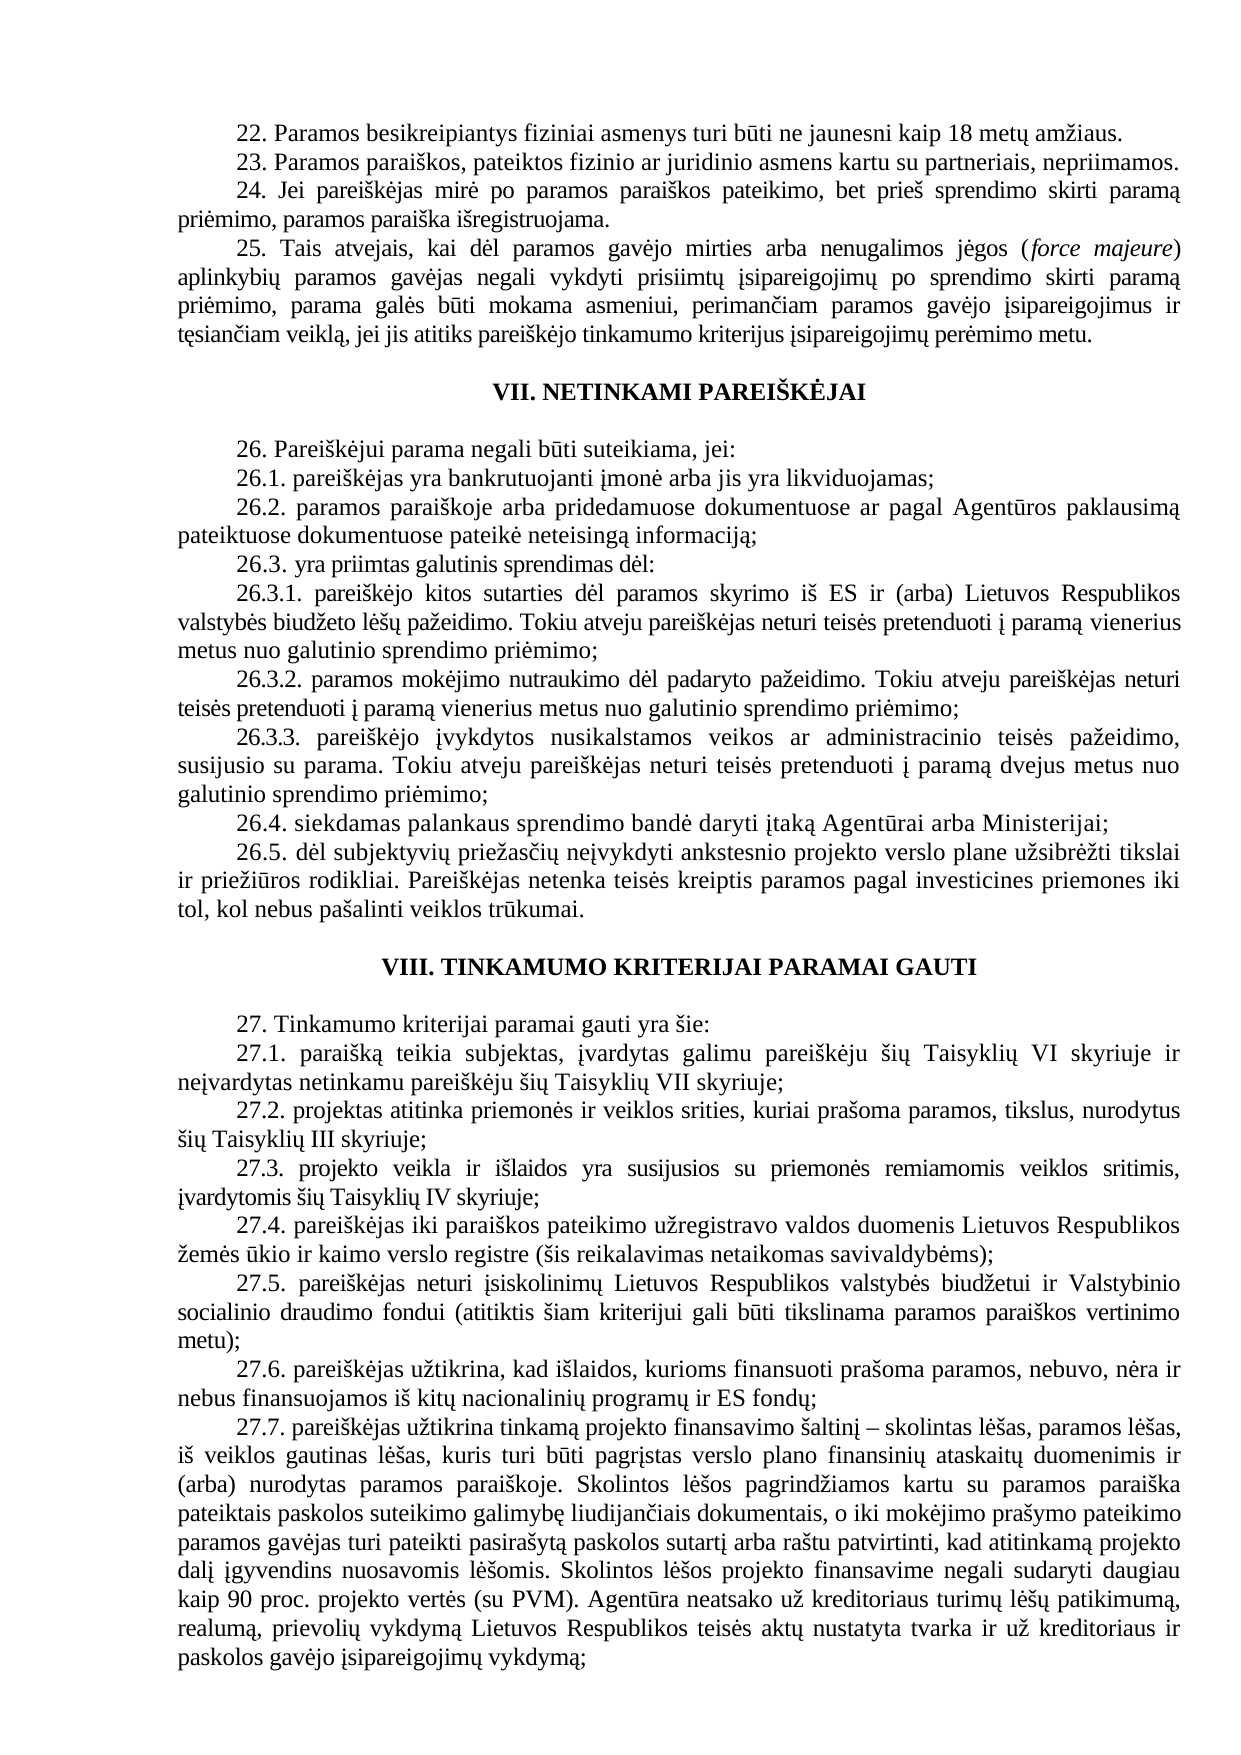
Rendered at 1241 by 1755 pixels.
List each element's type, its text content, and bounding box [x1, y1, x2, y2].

text 26.2. paramos paraiškoje arba pridedamuose dokumentuose ar pagal Agentūros paklausimą pateiktuose dokumentuose pateikė neteisingą informaciją; [177, 492, 1181, 549]
text 26.3.1. pareiškėjo kitos sutarties dėl paramos skyrimo iš ES ir (arba) Lietuvos Respublikos valstybės biudžeto lėšų pažeidimo. Tokiu atveju pareiškėjas neturi teisės pretenduoti į paramą vienerius metus nuo galutinio sprendimo priėmimo; [177, 578, 1181, 664]
text 27.1. paraišką teikia subjektas, įvardytas galimu pareiškėju šių Taisyklių VI skyriuje ir neįvardytas netinkamu pareiškėju šių Taisyklių VII skyriuje; [177, 1038, 1181, 1096]
text 27.4. pareiškėjas iki paraiškos pateikimo užregistravo valdos duomenis Lietuvos Respublikos žemės ūkio ir kaimo verslo registre (šis reikalavimas netaikomas savivaldybėms); [177, 1211, 1181, 1268]
text 26.5. dėl subjektyvių priežasčių neįvykdyti ankstesnio projekto verslo plane užsibrėžti tikslai ir priežiūros rodikliai. Pareiškėjas netenka teisės kreiptis paramos pagal investicines priemones iki tol, kol nebus pašalinti veiklos trūkumai. [177, 837, 1181, 923]
text VIII. TINKAMUMO KRITERIJAI paramai gauti [177, 952, 1181, 981]
text 27.3. projekto veikla ir išlaidos yra susijusios su priemonės remiamomis veiklos sritimis, įvardytomis šių Taisyklių IV skyriuje; [177, 1153, 1181, 1211]
text 26.3.2. paramos mokėjimo nutraukimo dėl padaryto pažeidimo. Tokiu atveju pareiškėjas neturi teisės pretenduoti į paramą vienerius metus nuo galutinio sprendimo priėmimo; [177, 664, 1181, 722]
text 23. Paramos paraiškos, pateiktos fizinio ar juridinio asmens kartu su partneriais, nepriimamos. [177, 147, 1181, 176]
text 26. Pareiškėjui parama negali būti suteikiama, jei: [177, 434, 1181, 463]
text 26.3. yra priimtas galutinis sprendimas dėl: [177, 549, 1181, 578]
text 24. Jei pareiškėjas mirė po paramos paraiškos pateikimo, bet prieš sprendimo skirti paramą priėmimo, paramos paraiška išregistruojama. [177, 176, 1181, 233]
text 27.2. projektas atitinka priemonės ir veiklos srities, kuriai prašoma paramos, tikslus, nurodytus šių Taisyklių III skyriuje; [177, 1096, 1181, 1153]
text VII. NETINKAMI PAREIŠKĖJAI [177, 377, 1181, 406]
text 26.4. siekdamas palankaus sprendimo bandė daryti įtaką Agentūrai arba Ministerijai; [177, 808, 1181, 837]
text 26.3.3. pareiškėjo įvykdytos nusikalstamos veikos ar administracinio teisės pažeidimo, susijusio su parama. Tokiu atveju pareiškėjas neturi teisės pretenduoti į paramą dvejus metus nuo galutinio sprendimo priėmimo; [177, 722, 1181, 808]
text 27.7. pareiškėjas užtikrina tinkamą projekto finansavimo šaltinį – skolintas lėšas, paramos lėšas, iš veiklos gautinas lėšas, kuris turi būti pagrįstas verslo plano finansinių ataskaitų duomenimis ir (arba) nurodytas paramos paraiškoje. Skolintos lėšos pagrindžiamos kartu su paramos paraiška pateiktais paskolos suteikimo galimybę liudijančiais dokumentais, o iki mokėjimo prašymo pateikimo paramos gavėjas turi pateikti pasirašytą paskolos sutartį arba raštu patvirtinti, kad atitinkamą projekto dalį įgyvendins nuosavomis lėšomis. Skolintos lėšos projekto finansavime negali sudaryti daugiau kaip 90 proc. projekto vertės (su PVM). Agentūra neatsako už kreditoriaus turimų lėšų patikimumą, realumą, prievolių vykdymą Lietuvos Respublikos teisės aktų nustatyta tvarka ir už kreditoriaus ir paskolos gavėjo įsipareigojimų vykdymą; [177, 1412, 1181, 1671]
text 27.6. pareiškėjas užtikrina, kad išlaidos, kurioms finansuoti prašoma paramos, nebuvo, nėra ir nebus finansuojamos iš kitų nacionalinių programų ir ES fondų; [177, 1354, 1181, 1412]
text 27. Tinkamumo kriterijai paramai gauti yra šie: [177, 1009, 1181, 1038]
text 27.5. pareiškėjas neturi įsiskolinimų Lietuvos Respublikos valstybės biudžetui ir Valstybinio socialinio draudimo fondui (atitiktis šiam kriterijui gali būti tikslinama paramos paraiškos vertinimo metu); [177, 1268, 1181, 1354]
text 25. Tais atvejais, kai dėl paramos gavėjo mirties arba nenugalimos jėgos (force majeure) aplinkybių paramos gavėjas negali vykdyti prisiimtų įsipareigojimų po sprendimo skirti paramą priėmimo, parama galės būti mokama asmeniui, perimančiam paramos gavėjo įsipareigojimus ir tęsiančiam veiklą, jei jis atitiks pareiškėjo tinkamumo kriterijus įsipareigojimų perėmimo metu. [177, 233, 1181, 348]
text 22. Paramos besikreipiantys fiziniai asmenys turi būti ne jaunesni kaip 18 metų amžiaus. [177, 118, 1181, 147]
text 26.1. pareiškėjas yra bankrutuojanti įmonė arba jis yra likviduojamas; [177, 463, 1181, 492]
